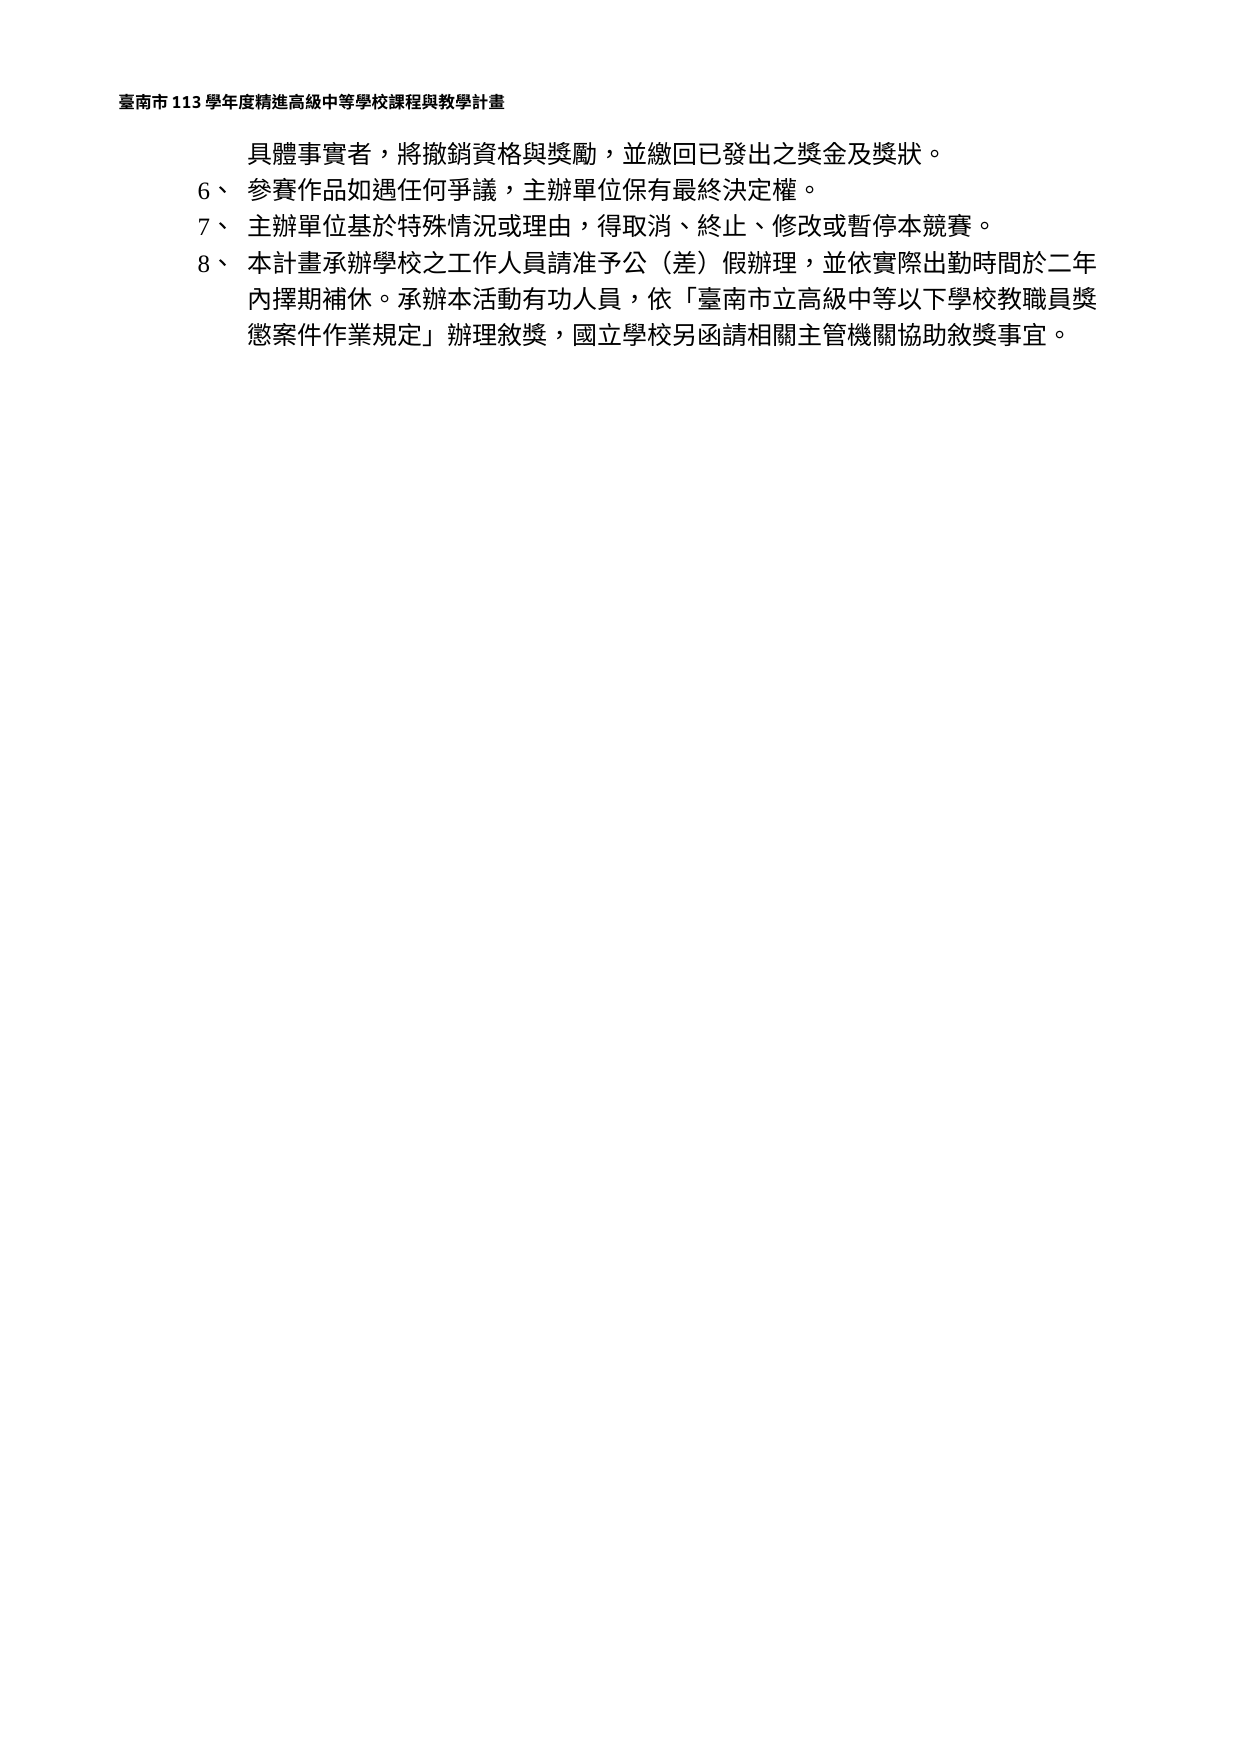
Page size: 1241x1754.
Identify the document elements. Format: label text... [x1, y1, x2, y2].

list 具體事實者，將撤銷資格與獎勵，並繳回已發出之獎金及獎狀。 [197, 134, 1122, 171]
list 參賽作品如遇任何爭議，主辦單位保有最終決定權。 [197, 171, 1122, 207]
list 主辦單位基於特殊情況或理由，得取消、終止、修改或暫停本競賽。 [197, 207, 1122, 243]
list 本計畫承辦學校之工作人員請准予公（差）假辦理，並依實際出勤時間於二年內擇期補休。承辦本活動有功人員，依「臺南市立高級中等以下學校教職員獎懲案件作業規定」辦理敘獎，國立學校另函請相關主管機關協助敘獎事宜。 [197, 243, 1122, 352]
